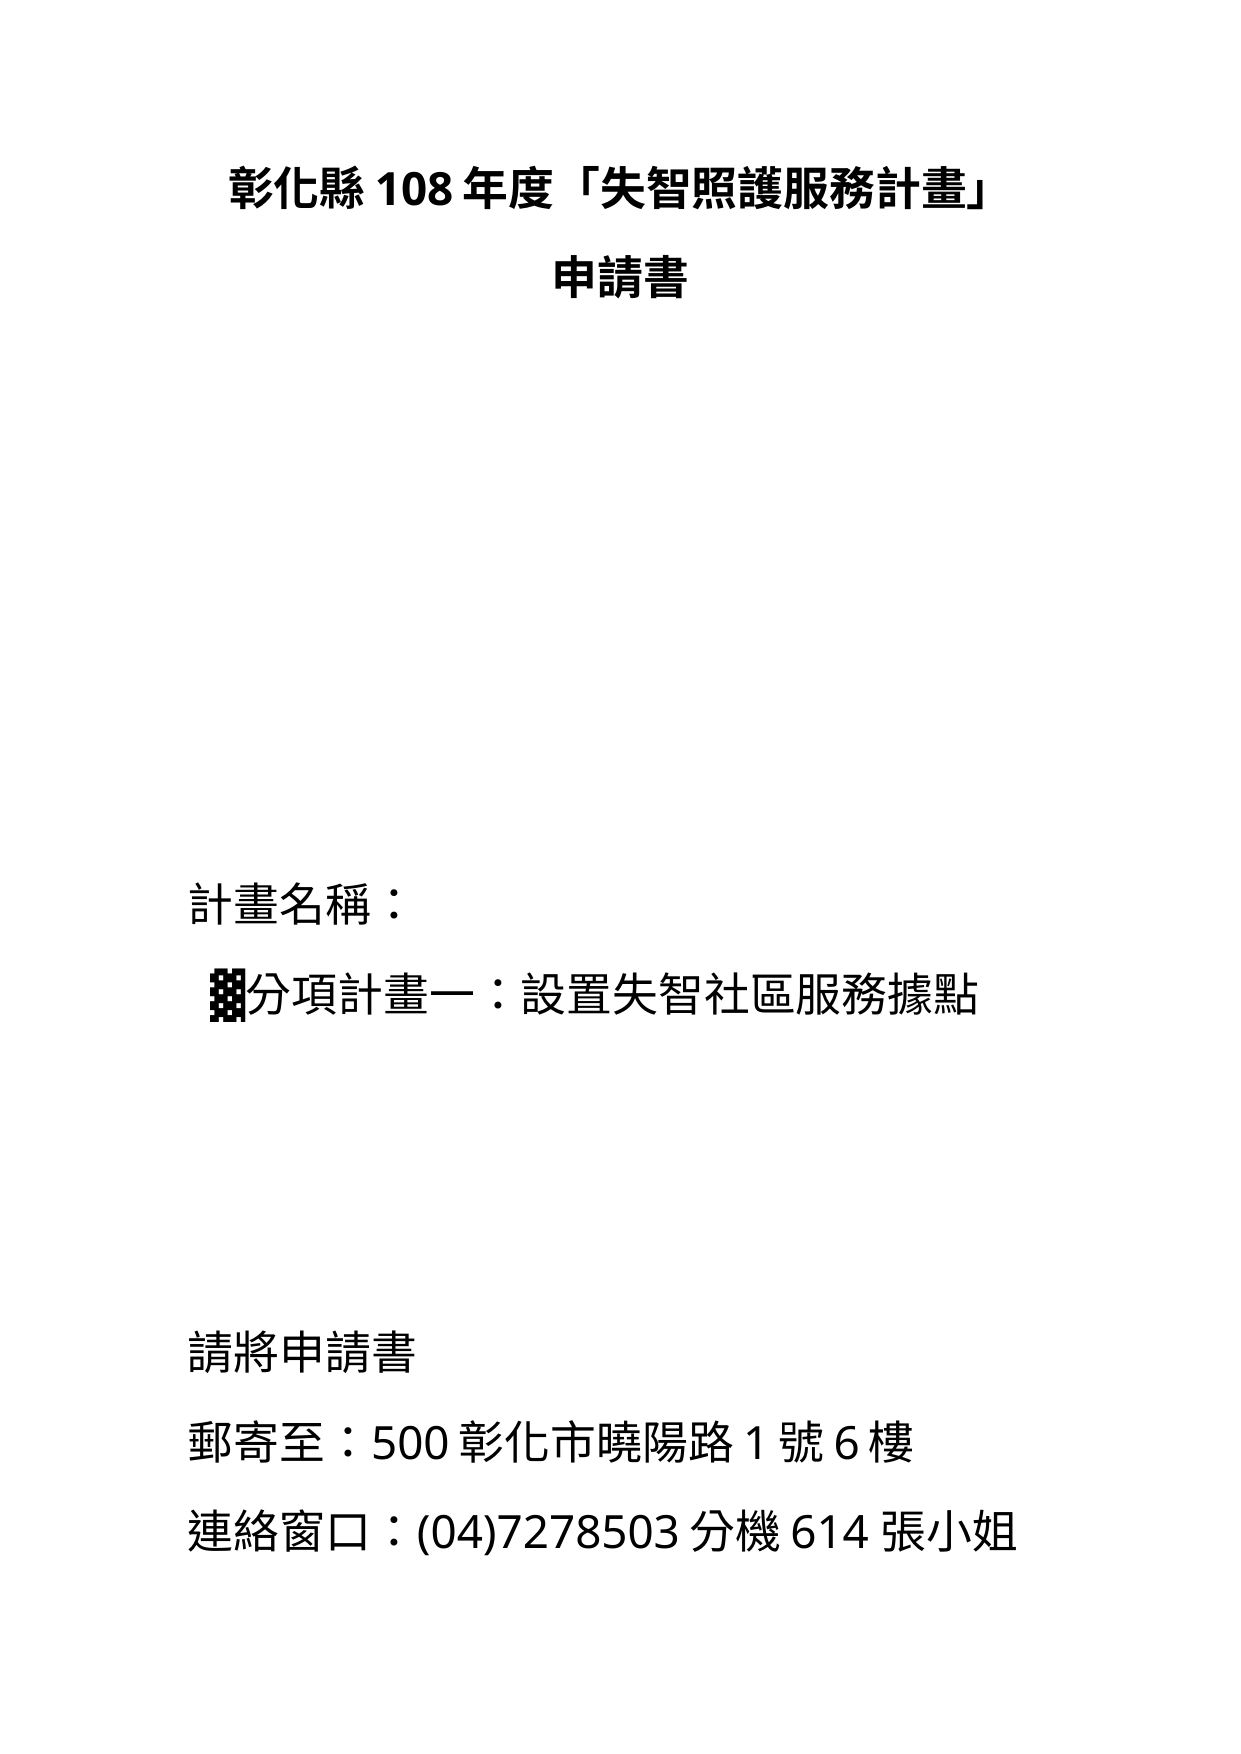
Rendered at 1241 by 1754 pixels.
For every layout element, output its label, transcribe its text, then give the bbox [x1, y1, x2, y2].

text 彰化縣108年度「失智照護服務計畫」 [187, 148, 1053, 223]
text ▓分項計畫一：設置失智社區服務據點 [187, 954, 1050, 1029]
text 郵寄至：500彰化市曉陽路1號6樓 [187, 1402, 1053, 1477]
text 申請書 [187, 237, 1053, 312]
text 請將申請書 [187, 1312, 1053, 1387]
text 計畫名稱： [187, 864, 1050, 939]
text 連絡窗口：(04)7278503分機614 張小姐 [187, 1492, 1053, 1567]
